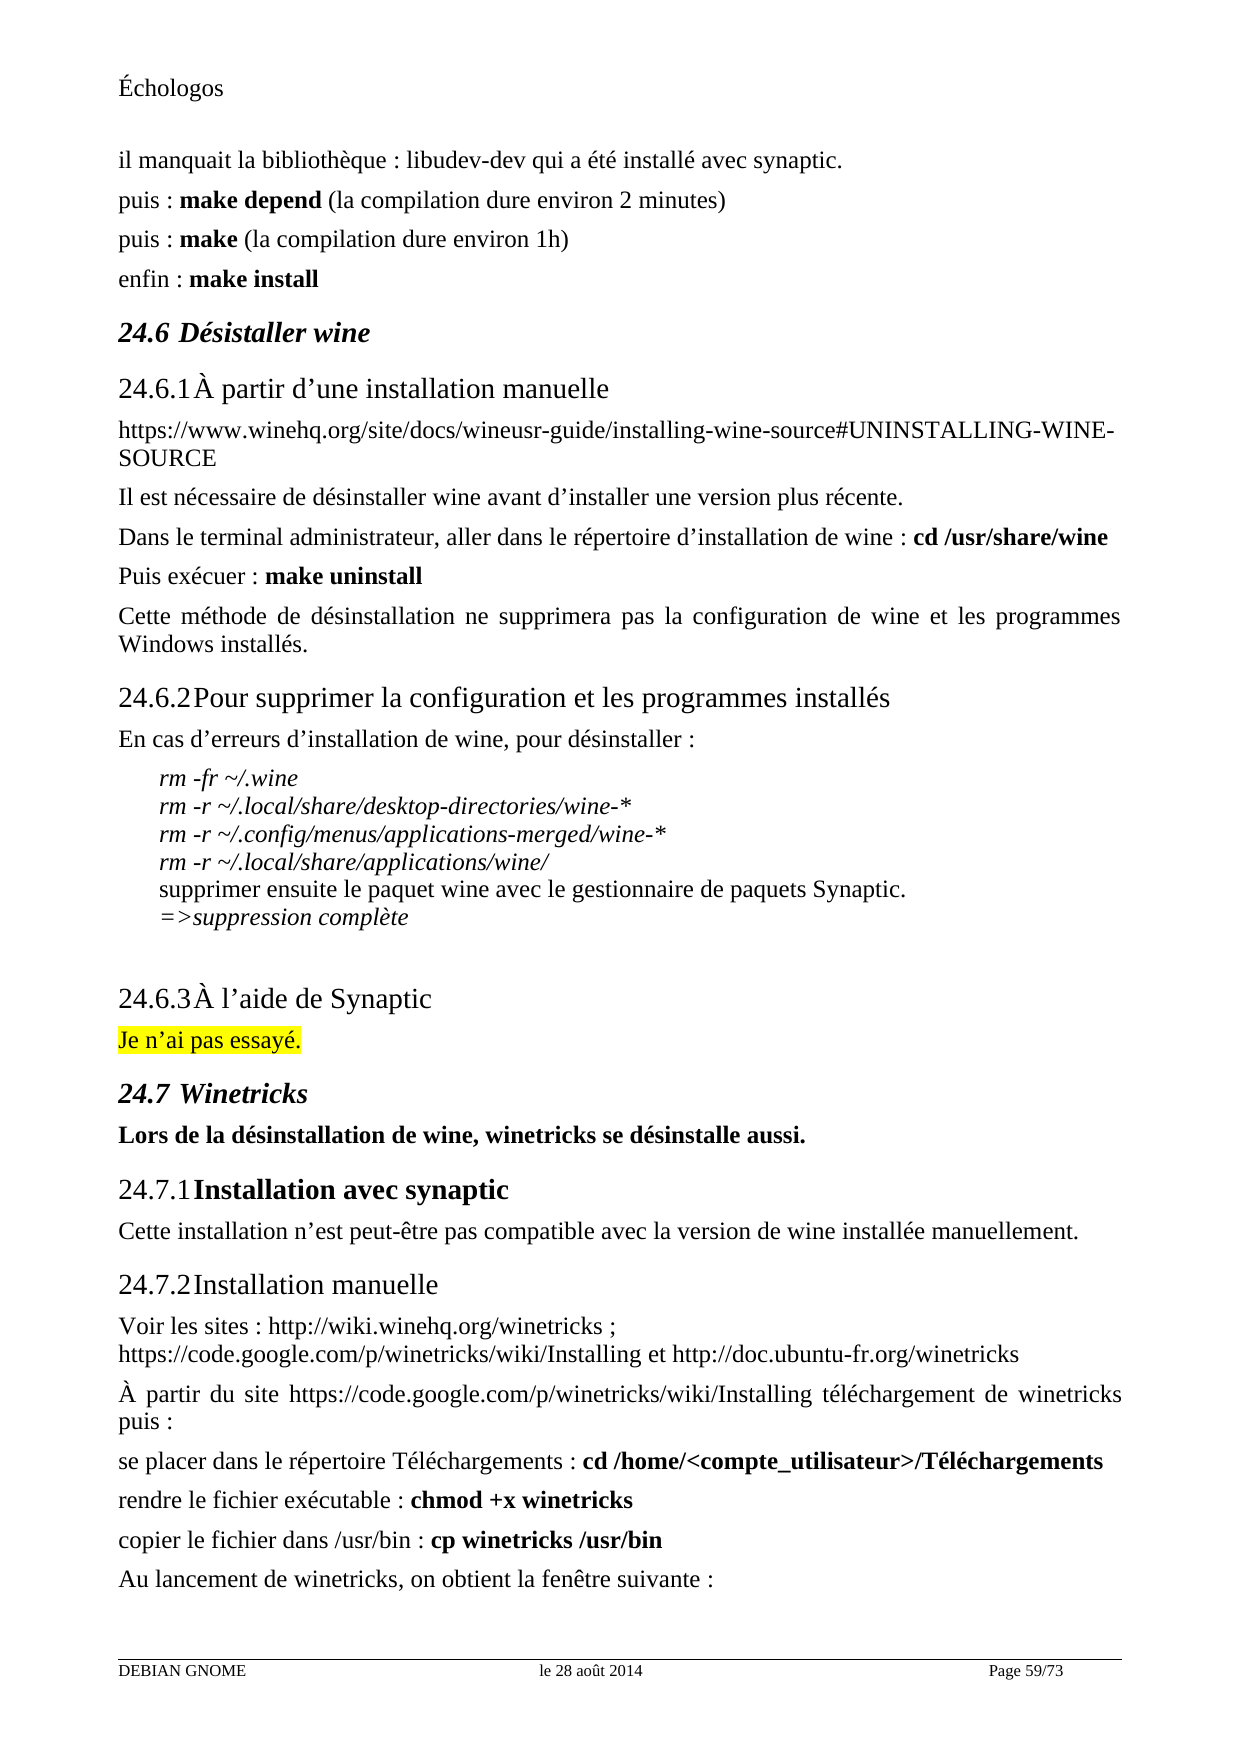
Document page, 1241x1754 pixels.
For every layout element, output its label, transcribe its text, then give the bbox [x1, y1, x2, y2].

text Je n’ai pas essayé. [118, 1026, 1122, 1054]
text Cette méthode de désinstallation ne supprimera pas la configuration de wine et les programmes Windows installés. [118, 602, 1122, 657]
text En cas d’erreurs d’installation de wine, pour désinstaller : [118, 725, 1122, 753]
text https://www.winehq.org/site/docs/wineusr-guide/installing-wine-source#UNINSTALLING-WINE-SOURCE [118, 416, 1122, 472]
text Il est nécessaire de désinstaller wine avant d’installer une version plus récente. [118, 483, 1122, 511]
text Au lancement de winetricks, on obtient la fenêtre suivante : [118, 1565, 1122, 1593]
text Voir les sites : http://wiki.winehq.org/winetricks ; https://code.google.com/p/winetricks/wiki/Installing et http://doc.ubuntu-fr.org/winetricks [118, 1312, 1122, 1368]
text rm -r ~/.config/menus/applications-merged/wine-* [159, 820, 1122, 848]
subtitle Installation avec synaptic [118, 1173, 1122, 1205]
subtitle Winetricks [118, 1078, 1122, 1110]
text copier le fichier dans /usr/bin : cp winetricks /usr/bin [118, 1526, 1122, 1553]
text rm -fr ~/.wine [159, 764, 1122, 792]
text à partir du site https://code.google.com/p/winetricks/wiki/Installing téléchargement de winetricks puis : [118, 1380, 1122, 1435]
text rm -r ~/.local/share/applications/wine/ [159, 848, 1122, 875]
subtitle Pour supprimer la configuration et les programmes installés [118, 681, 1122, 713]
subtitle Installation manuelle [118, 1268, 1122, 1301]
text enfin : make install [118, 265, 1122, 293]
text puis : make depend (la compilation dure environ 2 minutes) [118, 186, 1122, 214]
subtitle À l’aide de Synaptic [118, 982, 1122, 1014]
text puis : make (la compilation dure environ 1h) [118, 226, 1122, 253]
text rendre le fichier exécutable : chmod +x winetricks [118, 1486, 1122, 1514]
text il manquait la bibliothèque : libudev-dev qui a été installé avec synaptic. [118, 147, 1122, 174]
subtitle À partir d’une installation manuelle [118, 372, 1122, 404]
text Puis exécuer : make uninstall [118, 562, 1122, 590]
subtitle Désistaller wine [118, 316, 1122, 349]
text Lors de la désinstallation de wine, winetricks se désinstalle aussi. [118, 1122, 1122, 1149]
text supprimer ensuite le paquet wine avec le gestionnaire de paquets Synaptic. [159, 875, 1122, 903]
text se placer dans le répertoire Téléchargements : cd /home/<compte_utilisateur>/Téléchargements [118, 1447, 1122, 1474]
text Cette installation n’est peut-être pas compatible avec la version de wine installée manuellement. [118, 1217, 1122, 1245]
text Dans le terminal administrateur, aller dans le répertoire d’installation de wine : cd /usr/share/wine [118, 523, 1122, 551]
text =>suppression complète [159, 903, 1122, 931]
text rm -r ~/.local/share/desktop-directories/wine-* [159, 792, 1122, 820]
